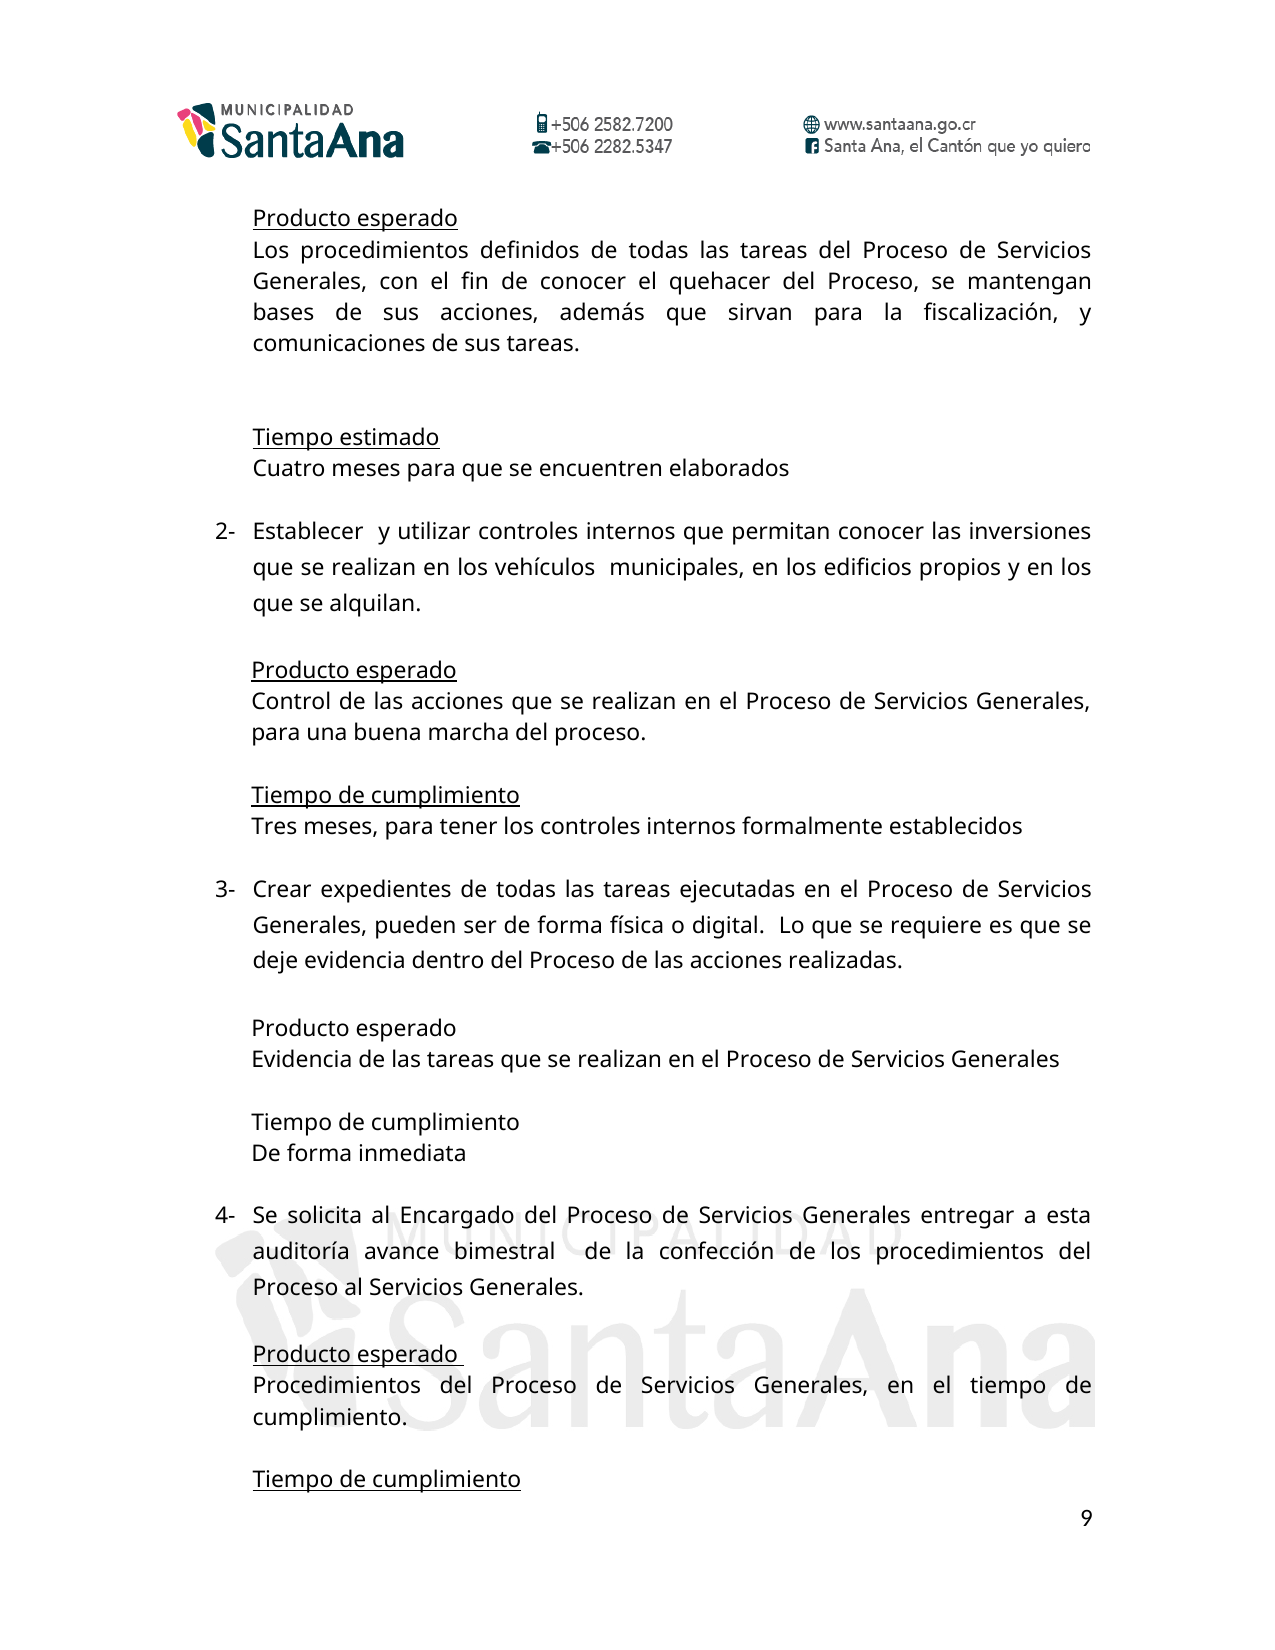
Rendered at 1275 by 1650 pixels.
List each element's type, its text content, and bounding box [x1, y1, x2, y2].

list Crear expedientes de todas las tareas ejecutadas en el Proceso de Servicios Generales, pueden ser de forma física o digital. Lo que se requiere es que se deje evidencia dentro del Proceso de las acciones realizadas. [215, 873, 1092, 976]
text Tiempo de cumplimiento [251, 1105, 1092, 1137]
list Se solicita al Encargado del Proceso de Servicios Generales entregar a esta auditoría avance bimestral de la confección de los procedimientos del Proceso al Servicios Generales. [215, 1199, 1092, 1208]
text Los procedimientos definidos de todas las tareas del Proceso de Servicios Generales, con el fin de conocer el quehacer del Proceso, se mantengan bases de sus acciones, además que sirvan para la fiscalización, y comunicaciones de sus tareas. [252, 233, 1092, 358]
text Tiempo de cumplimiento [251, 779, 1092, 810]
text Tiempo de cumplimiento [252, 1463, 1092, 1494]
text Tiempo estimado [252, 421, 1092, 452]
text Producto esperado [251, 1012, 1092, 1043]
text De forma inmediata [251, 1137, 1092, 1168]
text Evidencia de las tareas que se realizan en el Proceso de Servicios Generales [251, 1043, 1092, 1074]
text Tres meses, para tener los controles internos formalmente establecidos [251, 810, 1092, 841]
text Producto esperado [252, 202, 1092, 233]
text Control de las acciones que se realizan en el Proceso de Servicios Generales, para una buena marcha del proceso. [251, 685, 1092, 748]
list Establecer y utilizar controles internos que permitan conocer las inversiones que se realizan en los vehículos municipales, en los edificios propios y en los que se alquilan. [215, 515, 1092, 618]
text Producto esperado [251, 654, 1092, 685]
text Cuatro meses para que se encuentren elaborados [252, 452, 1092, 483]
